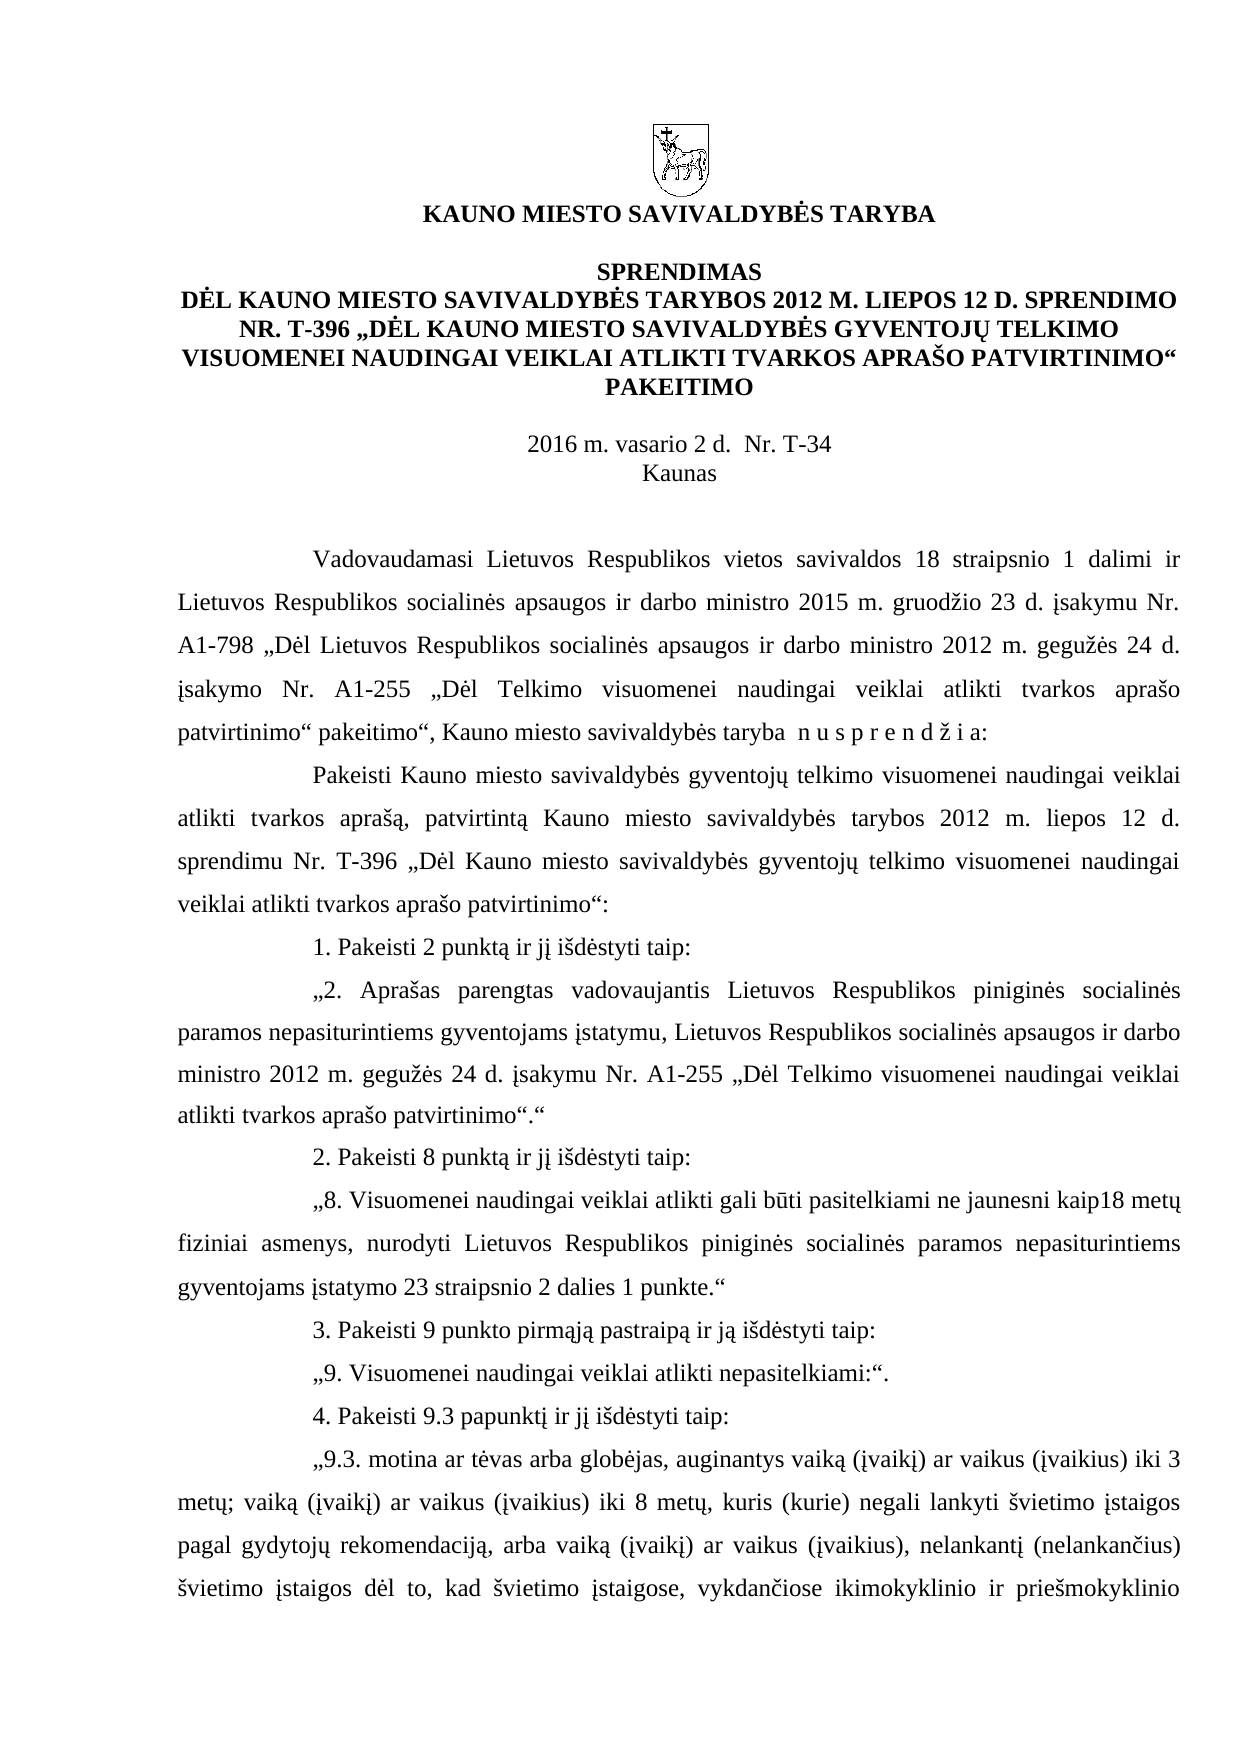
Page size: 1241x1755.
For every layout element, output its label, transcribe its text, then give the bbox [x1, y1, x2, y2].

text SPRENDIMAS [177, 257, 1181, 286]
text 2. Pakeisti 8 punktą ir jį išdėstyti taip: [177, 1142, 1181, 1171]
text „2. Aprašas parengtas vadovaujantis Lietuvos Respublikos piniginės socialinės paramos nepasiturintiems gyventojams įstatymu, Lietuvos Respublikos socialinės apsaugos ir darbo ministro 2012 m. gegužės 24 d. įsakymu Nr. A1-255 „Dėl Telkimo visuomenei naudingai veiklai atlikti tvarkos aprašo patvirtinimo“.“ [177, 976, 1181, 1129]
text „8. Visuomenei naudingai veiklai atlikti gali būti pasitelkiami ne jaunesni kaip18 metų fiziniai asmenys, nurodyti Lietuvos Respublikos piniginės socialinės paramos nepasiturintiems gyventojams įstatymo 23 straipsnio 2 dalies 1 punkte.“ [177, 1185, 1181, 1300]
text 1. Pakeisti 2 punktą ir jį išdėstyti taip: [177, 932, 1181, 961]
text Pakeisti Kauno miesto savivaldybės gyventojų telkimo visuomenei naudingai veiklai atlikti tvarkos aprašą, patvirtintą Kauno miesto savivaldybės tarybos 2012 m. liepos 12 d. sprendimu Nr. T-396 „Dėl Kauno miesto savivaldybės gyventojų telkimo visuomenei naudingai veiklai atlikti tvarkos aprašo patvirtinimo“: [177, 760, 1181, 918]
text 4. Pakeisti 9.3 papunktį ir jį išdėstyti taip: [177, 1401, 1181, 1430]
text 3. Pakeisti 9 punkto pirmąją pastraipą ir ją išdėstyti taip: [177, 1315, 1181, 1343]
text KAUNO MIESTO SAVIVALDYBĖS TARYBA [177, 199, 1181, 228]
text Vadovaudamasi Lietuvos Respublikos vietos savivaldos 18 straipsnio 1 dalimi ir Lietuvos Respublikos socialinės apsaugos ir darbo ministro 2015 m. gruodžio 23 d. įsakymu Nr. A1-798 „Dėl Lietuvos Respublikos socialinės apsaugos ir darbo ministro 2012 m. gegužės 24 d. įsakymo Nr. A1-255 „Dėl Telkimo visuomenei naudingai veiklai atlikti tvarkos aprašo patvirtinimo“ pakeitimo“, Kauno miesto savivaldybės taryba n u s p r e n d ž i a: [177, 544, 1181, 746]
text DĖL KAUNO MIESTO SAVIVALDYBĖS TARYBOS 2012 M. LIEPOS 12 D. SPRENDIMO NR. T-396 „DĖL KAUNO MIESTO SAVIVALDYBĖS GYVENTOJŲ TELKIMO VISUOMENEI NAUDINGAI VEIKLAI ATLIKTI TVARKOS APRAŠO PATVIRTINIMO“ PAKEITIMO [177, 286, 1181, 401]
text „9. Visuomenei naudingai veiklai atlikti nepasitelkiami:“. [177, 1358, 1181, 1387]
text 2016 m. vasario 2 d. Nr. T-34 [177, 429, 1181, 458]
text „9.3. motina ar tėvas arba globėjas, auginantys vaiką (įvaikį) ar vaikus (įvaikius) iki 3 metų; vaiką (įvaikį) ar vaikus (įvaikius) iki 8 metų, kuris (kurie) negali lankyti švietimo įstaigos pagal gydytojų rekomendaciją, arba vaiką (įvaikį) ar vaikus (įvaikius), nelankantį (nelankančius) švietimo įstaigos dėl to, kad švietimo įstaigose, vykdančiose ikimokyklinio ir priešmokyklinio [177, 1444, 1181, 1602]
text Kaunas [177, 458, 1181, 487]
